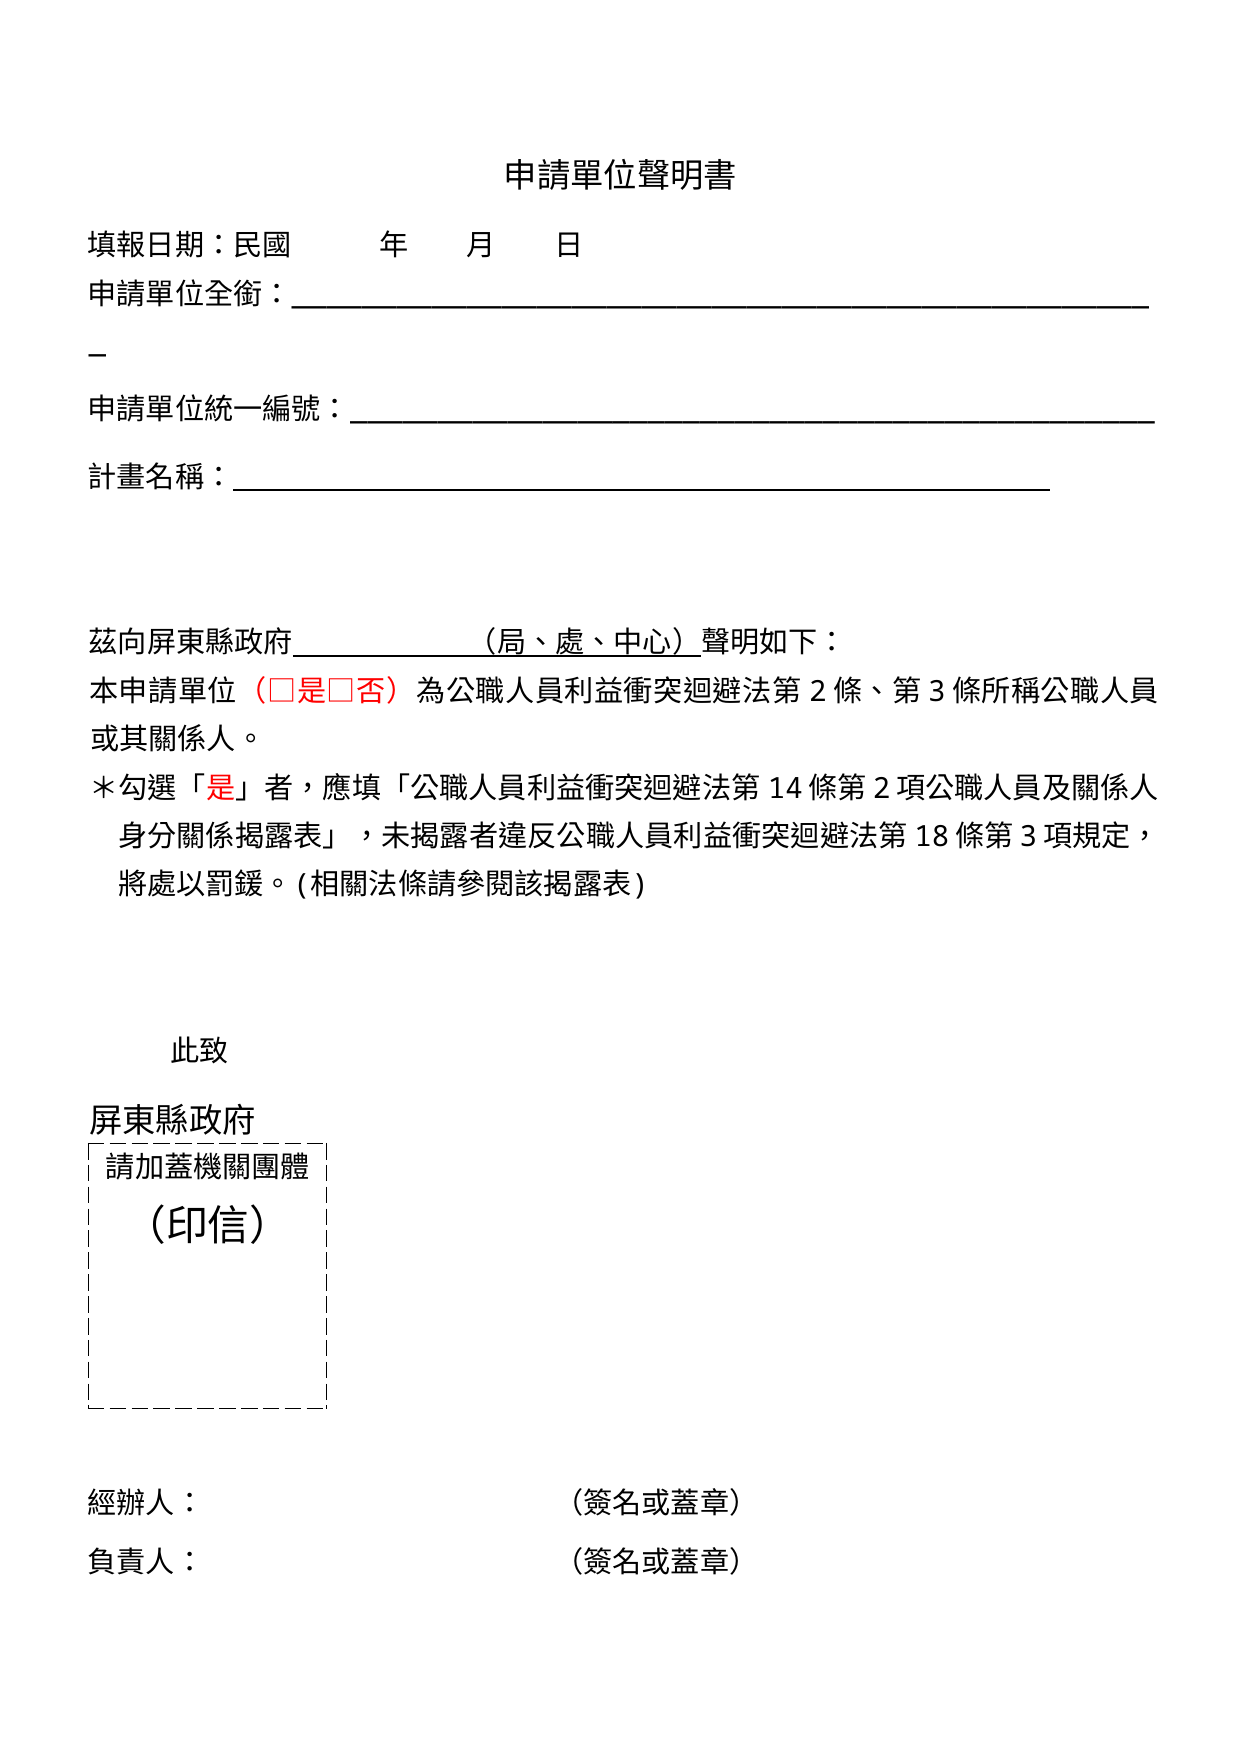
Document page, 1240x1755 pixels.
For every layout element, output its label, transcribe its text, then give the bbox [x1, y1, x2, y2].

text 負責人： （簽名或蓋章） [87, 1525, 1160, 1584]
text 經辦人： （簽名或蓋章） [87, 1467, 1160, 1525]
subtitle 申請單位聲明書 [88, 149, 1152, 197]
text 本申請單位（□是□否）為公職人員利益衝突迴避法第2條、第3條所稱公職人員或其關係人。 [89, 663, 1160, 759]
table_header 請加蓋機關團體 （印信） [88, 1143, 326, 1408]
text 申請單位統一編號：______________________________________________ [87, 381, 1160, 429]
text 茲向屏東縣政府 （局、處、中心）聲明如下： [88, 614, 1160, 662]
text 申請單位全銜：__________________________________________________ [87, 266, 1160, 362]
text 此致 [170, 1023, 1160, 1071]
text 填報日期：民國 年 月 日 [87, 217, 1160, 265]
text 屏東縣政府 [89, 1094, 1160, 1142]
text 計畫名稱： 。 [87, 449, 1160, 497]
text ＊勾選「是」者，應填「公職人員利益衝突迴避法第14條第2項公職人員及關係人身分關係揭露表」，未揭露者違反公職人員利益衝突迴避法第18條第3項規定，將處以罰鍰。(相關法條請參閱該揭露表) [89, 760, 1160, 904]
